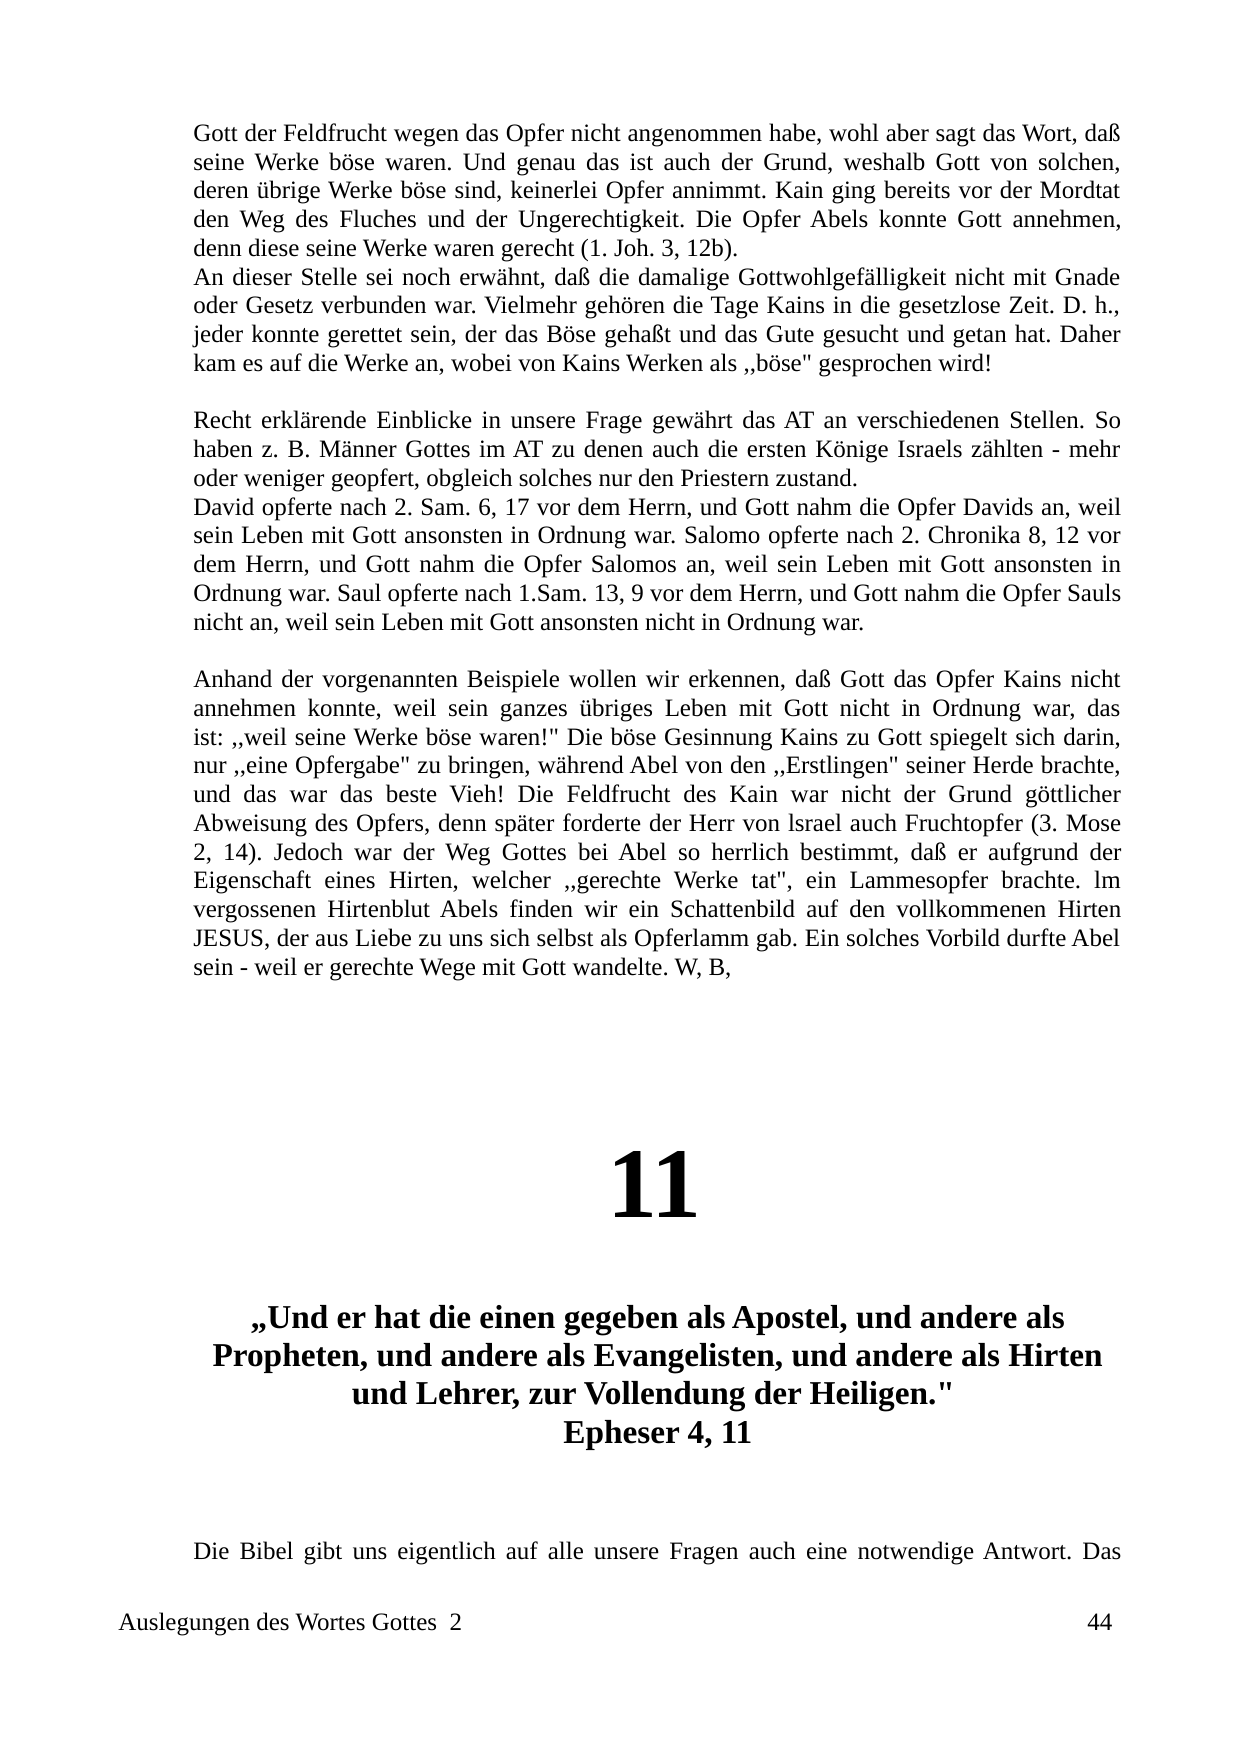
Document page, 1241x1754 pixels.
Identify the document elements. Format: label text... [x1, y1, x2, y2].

list Die Bibel gibt uns eigentlich auf alle unsere Fragen auch eine notwendige Antwort. Das [156, 1536, 1122, 1565]
list Gott der Feldfrucht wegen das Opfer nicht angenommen habe, wohl aber sagt das Wort, daß seine Werke böse waren. Und genau das ist auch der Grund, weshalb Gott von solchen, deren übrige Werke böse sind, keinerlei Opfer annimmt. Kain ging bereits vor der Mordtat den Weg des Fluches und der Ungerechtigkeit. Die Opfer Abels konnte Gott annehmen, denn diese seine Werke waren gerecht (1. Joh. 3, 12b). [156, 118, 1122, 262]
list David opferte nach 2. Sam. 6, 17 vor dem Herrn, und Gott nahm die Opfer Davids an, weil sein Leben mit Gott ansonsten in Ordnung war. Salomo opferte nach 2. Chronika 8, 12 vor dem Herrn, und Gott nahm die Opfer Salomos an, weil sein Leben mit Gott ansonsten in Ordnung war. Saul opferte nach 1.Sam. 13, 9 vor dem Herrn, und Gott nahm die Opfer Sauls nicht an, weil sein Leben mit Gott ansonsten nicht in Ordnung war. [156, 492, 1122, 636]
list Recht erklärende Einblicke in unsere Frage gewährt das AT an verschiedenen Stellen. So haben z. B. Männer Gottes im AT zu denen auch die ersten Könige Israels zählten - mehr oder weniger geopfert, obgleich solches nur den Priestern zustand. [156, 406, 1122, 492]
list Epheser 4, 11 [156, 1412, 1122, 1450]
list Anhand der vorgenannten Beispiele wollen wir erkennen, daß Gott das Opfer Kains nicht annehmen konnte, weil sein ganzes übriges Leben mit Gott nicht in Ordnung war, das ist: ,,weil seine Werke böse waren!" Die böse Gesinnung Kains zu Gott spiegelt sich darin, nur ,,eine Opfergabe" zu bringen, während Abel von den ,,Erstlingen" seiner Herde brachte, und das war das beste Vieh! Die Feldfrucht des Kain war nicht der Grund göttlicher Abweisung des Opfers, denn später forderte der Herr von lsrael auch Fruchtopfer (3. Mose 2, 14). Jedoch war der Weg Gottes bei Abel so herrlich bestimmt, daß er aufgrund der Eigenschaft eines Hirten, welcher ,,gerechte Werke tat", ein Lammesopfer brachte. lm vergossenen Hirtenblut Abels finden wir ein Schattenbild auf den vollkommenen Hirten JESUS, der aus Liebe zu uns sich selbst als Opferlamm gab. Ein solches Vorbild durfte Abel sein - weil er gerechte Wege mit Gott wandelte. W, B, [156, 664, 1122, 981]
list 11 [156, 1124, 1122, 1239]
list An dieser Stelle sei noch erwähnt, daß die damalige Gottwohlgefälligkeit nicht mit Gnade oder Gesetz verbunden war. Vielmehr gehören die Tage Kains in die gesetzlose Zeit. D. h., jeder konnte gerettet sein, der das Böse gehaßt und das Gute gesucht und getan hat. Daher kam es auf die Werke an, wobei von Kains Werken als ,,böse" gesprochen wird! [156, 262, 1122, 377]
list „Und er hat die einen gegeben als Apostel, und andere als Propheten, und andere als Evangelisten, und andere als Hirten und Lehrer, zur Vollendung der Heiligen." [156, 1297, 1122, 1412]
